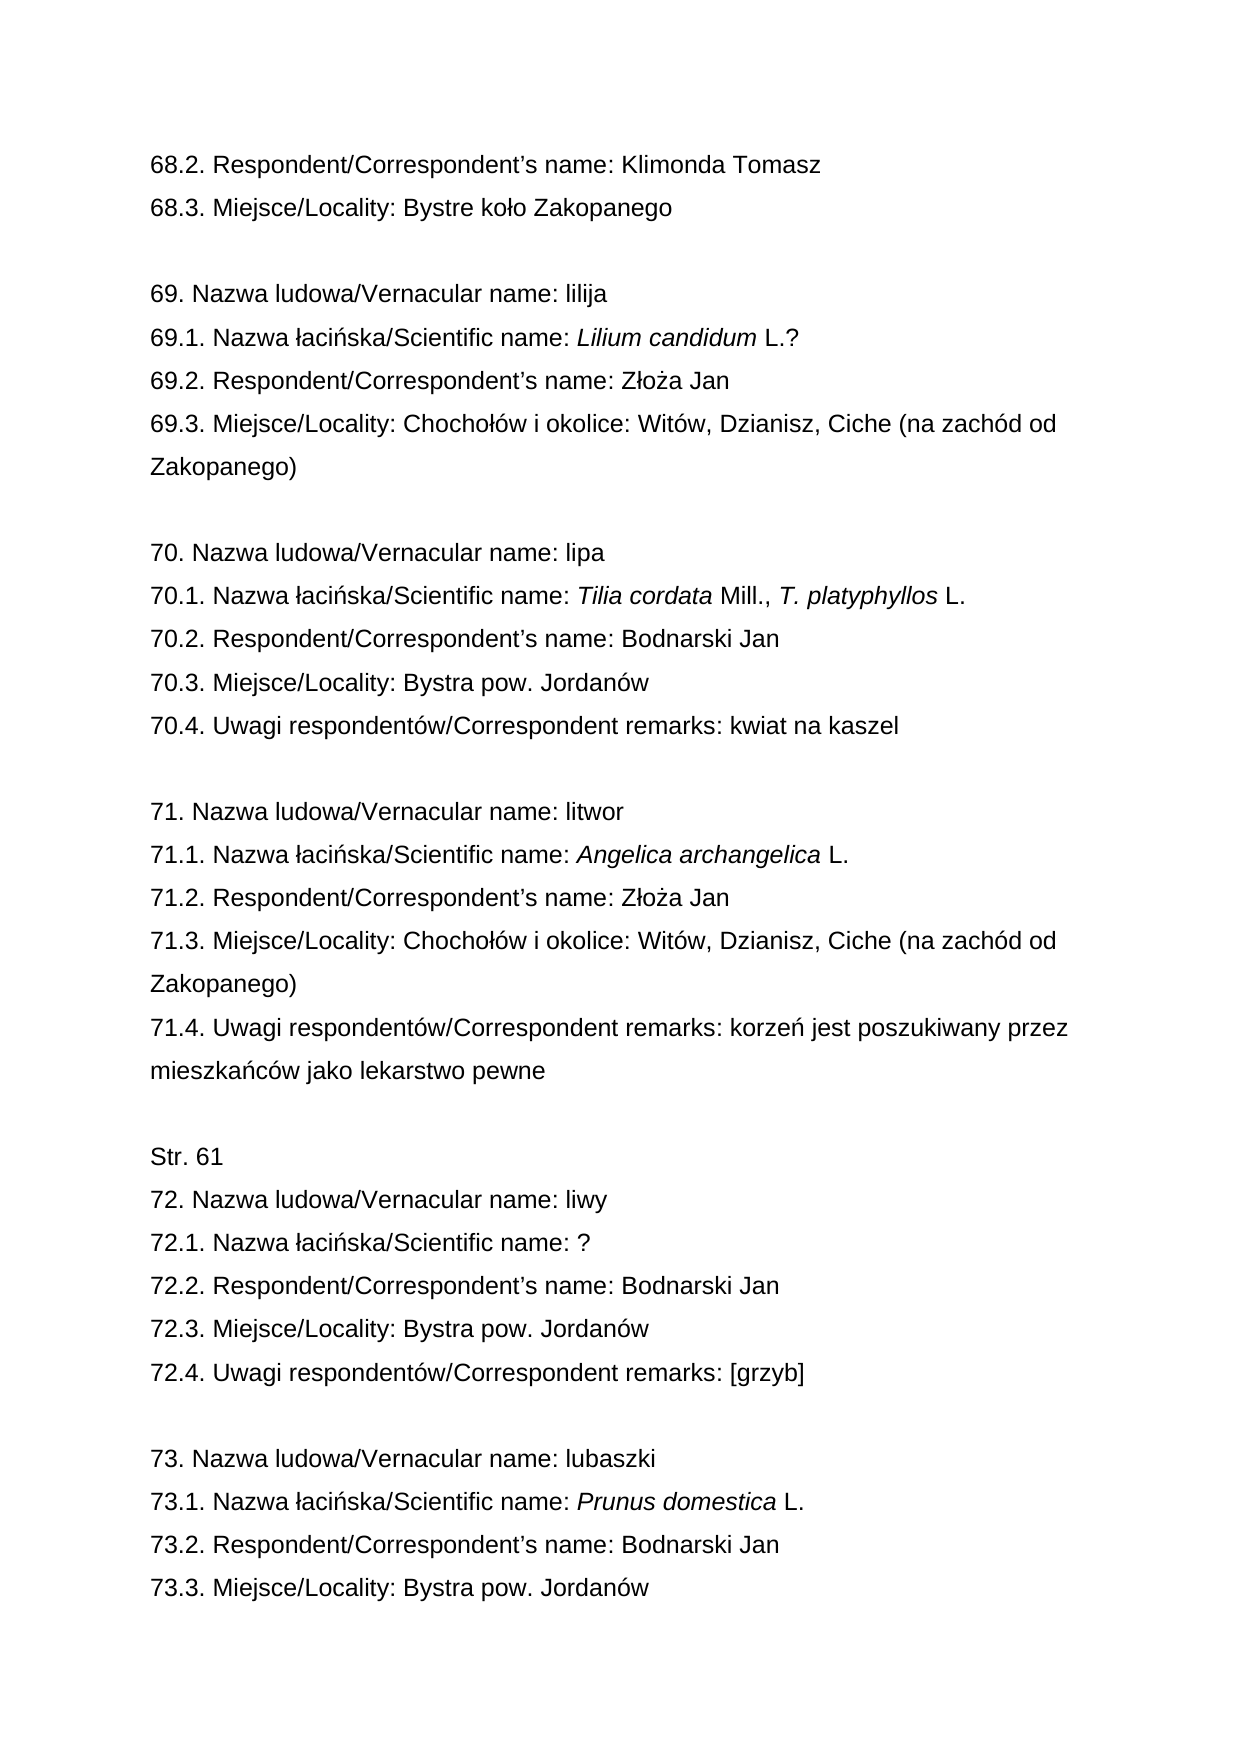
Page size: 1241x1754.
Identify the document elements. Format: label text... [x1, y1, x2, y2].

text 69.3. Miejsce/Locality: Chochołów i okolice: Witów, Dzianisz, Ciche (na zachód od Zakopanego) [150, 409, 1090, 481]
text 72.2. Respondent/Correspondent’s name: Bodnarski Jan [150, 1271, 1090, 1300]
text 71.2. Respondent/Correspondent’s name: Złoża Jan [150, 883, 1090, 912]
text 70.3. Miejsce/Locality: Bystra pow. Jordanów [150, 667, 1090, 696]
text 70. Nazwa ludowa/Vernacular name: lipa [150, 538, 1090, 567]
text Str. 61 [150, 1142, 1090, 1171]
text 69.2. Respondent/Correspondent’s name: Złoża Jan [150, 366, 1090, 394]
text 72.3. Miejsce/Locality: Bystra pow. Jordanów [150, 1314, 1090, 1343]
text 68.3. Miejsce/Locality: Bystre koło Zakopanego [150, 193, 1090, 222]
text 72.4. Uwagi respondentów/Correspondent remarks: [grzyb] [150, 1357, 1090, 1386]
text 73. Nazwa ludowa/Vernacular name: lubaszki [150, 1444, 1090, 1472]
text 69.1. Nazwa łacińska/Scientific name: Lilium candidum L.? [150, 322, 1090, 351]
text 72.1. Nazwa łacińska/Scientific name: ? [150, 1228, 1090, 1257]
text 71.4. Uwagi respondentów/Correspondent remarks: korzeń jest poszukiwany przez mieszkańców jako lekarstwo pewne [150, 1012, 1090, 1084]
text 72. Nazwa ludowa/Vernacular name: liwy [150, 1185, 1090, 1214]
text 69. Nazwa ludowa/Vernacular name: lilija [150, 279, 1090, 308]
text 70.2. Respondent/Correspondent’s name: Bodnarski Jan [150, 624, 1090, 653]
text 71.1. Nazwa łacińska/Scientific name: Angelica archangelica L. [150, 840, 1090, 869]
text 73.2. Respondent/Correspondent’s name: Bodnarski Jan [150, 1530, 1090, 1559]
text 70.4. Uwagi respondentów/Correspondent remarks: kwiat na kaszel [150, 711, 1090, 739]
text 70.1. Nazwa łacińska/Scientific name: Tilia cordata Mill., T. platyphyllos L. [150, 581, 1090, 610]
text 71. Nazwa ludowa/Vernacular name: litwor [150, 797, 1090, 826]
text 68.2. Respondent/Correspondent’s name: Klimonda Tomasz [150, 150, 1090, 179]
text 73.3. Miejsce/Locality: Bystra pow. Jordanów [150, 1573, 1090, 1602]
text 73.1. Nazwa łacińska/Scientific name: Prunus domestica L. [150, 1487, 1090, 1516]
text 71.3. Miejsce/Locality: Chochołów i okolice: Witów, Dzianisz, Ciche (na zachód od Zakopanego) [150, 926, 1090, 998]
